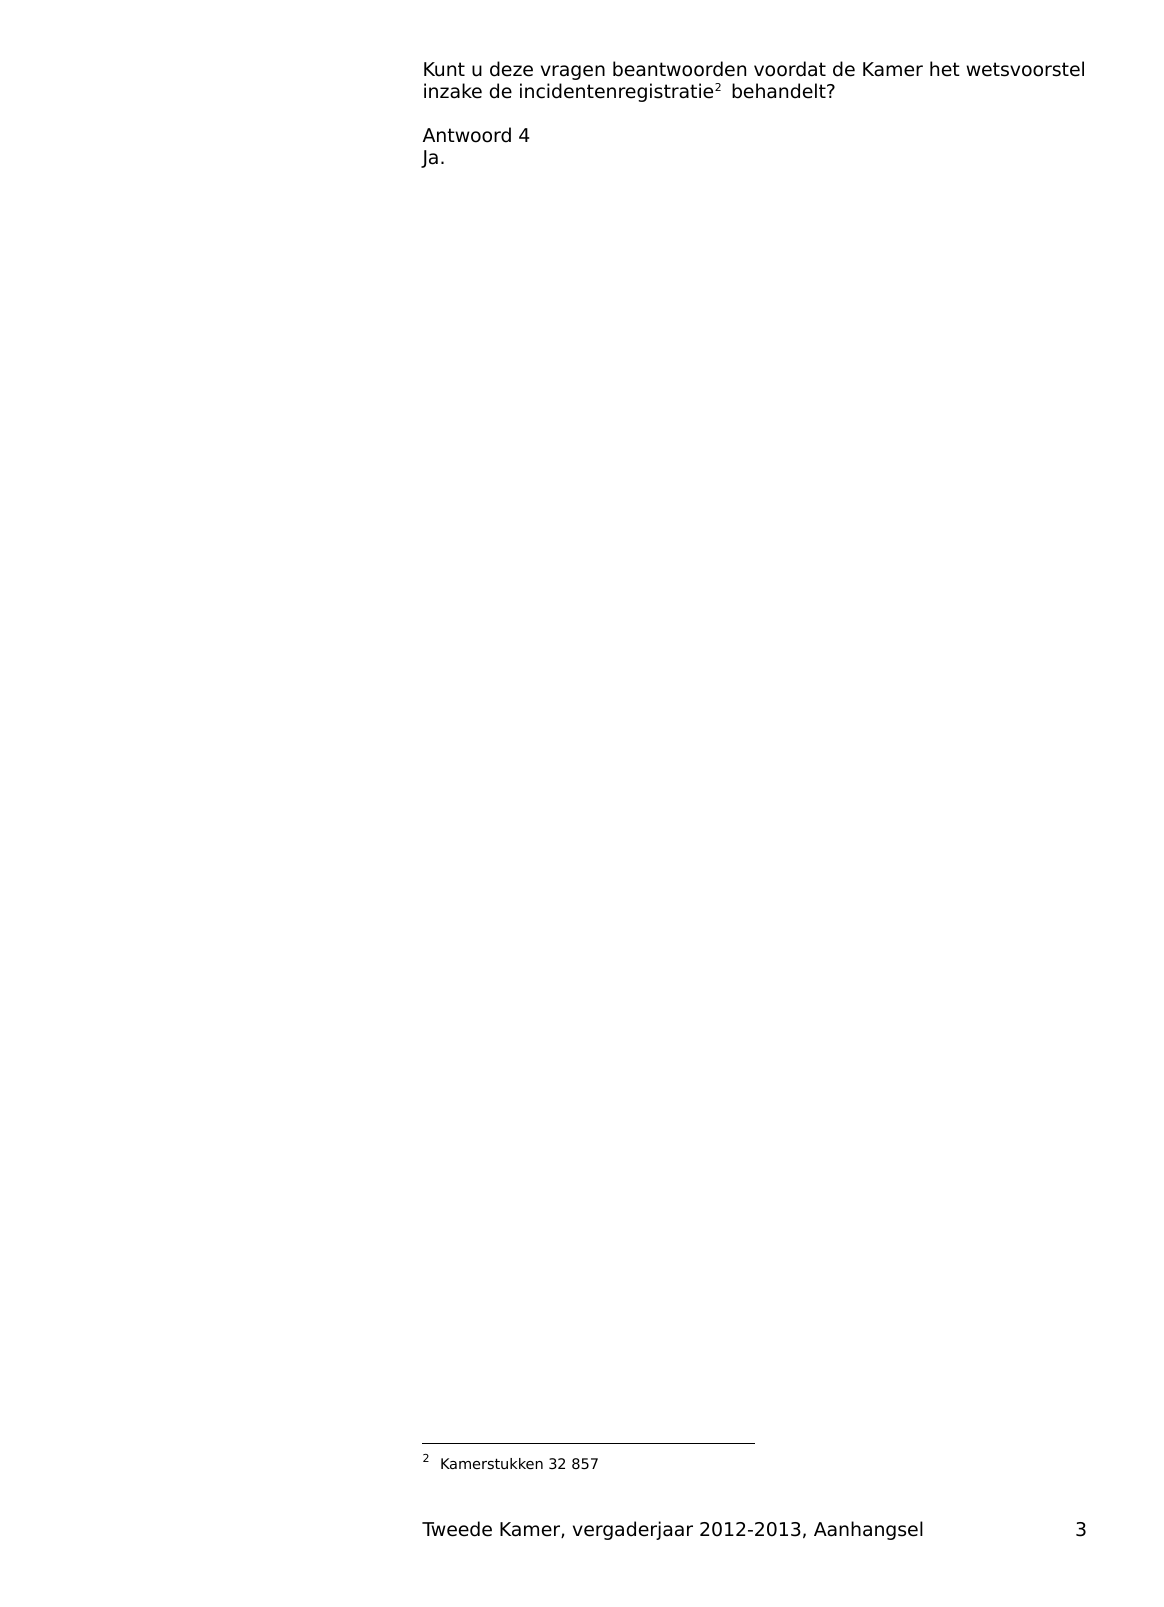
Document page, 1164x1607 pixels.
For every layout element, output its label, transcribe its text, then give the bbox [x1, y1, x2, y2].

text Kunt u deze vragen beantwoorden voordat de Kamer het wetsvoorstel inzake de incidentenregistratie behandelt? [422, 59, 1087, 103]
text Ja. [422, 147, 1087, 169]
text Kamerstukken 32 857 [422, 1452, 1087, 1474]
text Antwoord 4 [422, 125, 1087, 147]
